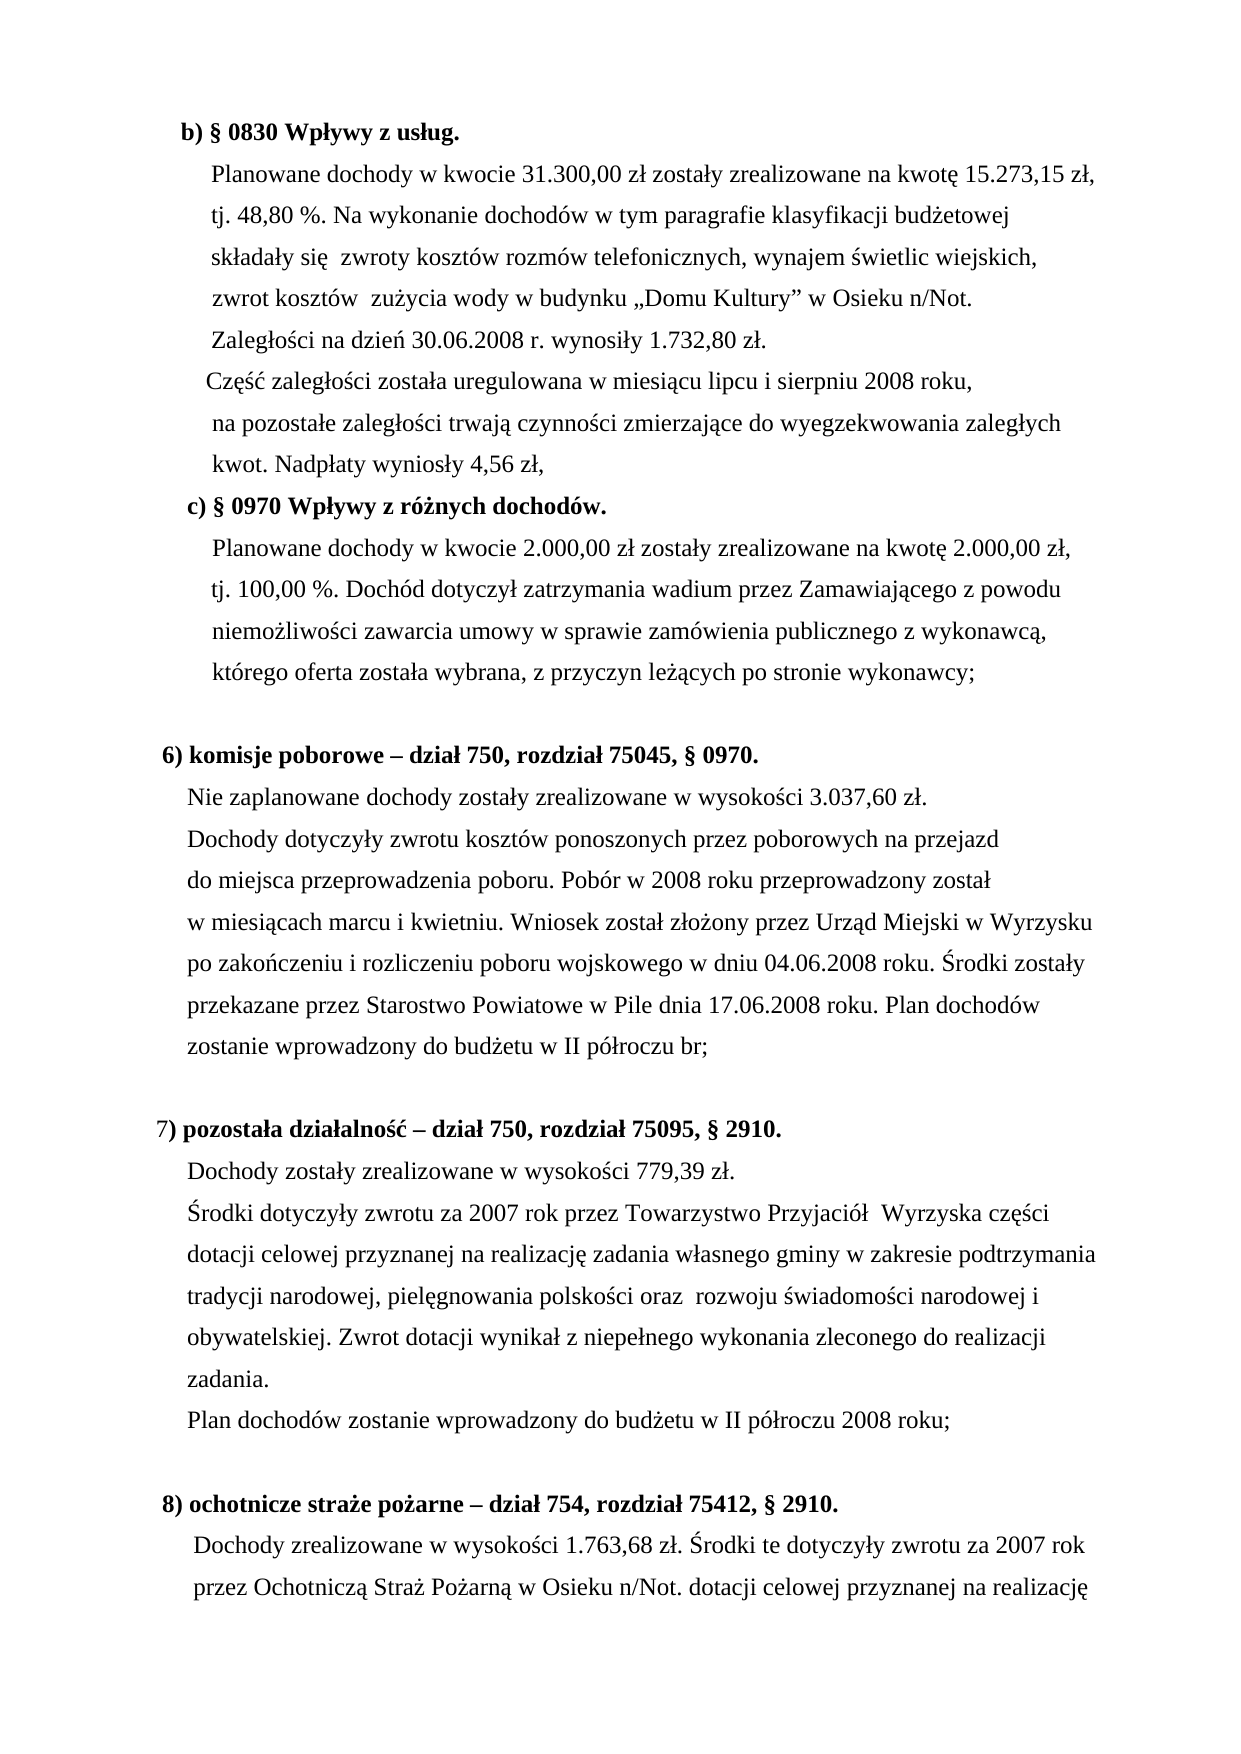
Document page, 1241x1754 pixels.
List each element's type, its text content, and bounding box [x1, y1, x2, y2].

text Dochody zostały zrealizowane w wysokości 779,39 zł. [118, 1157, 1122, 1185]
text Planowane dochody w kwocie 2.000,00 zł zostały zrealizowane na kwotę 2.000,00 zł, [118, 534, 1122, 561]
text zadania. [118, 1365, 1122, 1393]
text przekazane przez Starostwo Powiatowe w Pile dnia 17.06.2008 roku. Plan dochodów [118, 991, 1122, 1019]
text zwrot kosztów zużycia wody w budynku „Domu Kultury” w Osieku n/Not. [118, 284, 1122, 312]
text Planowane dochody w kwocie 31.300,00 zł zostały zrealizowane na kwotę 15.273,15 zł, [118, 160, 1122, 187]
text tradycji narodowej, pielęgnowania polskości oraz rozwoju świadomości narodowej i [118, 1282, 1122, 1309]
text obywatelskiej. Zwrot dotacji wynikał z niepełnego wykonania zleconego do realizacji [118, 1323, 1122, 1351]
text do miejsca przeprowadzenia poboru. Pobór w 2008 roku przeprowadzony został [118, 866, 1122, 894]
text b) § 0830 Wpływy z usług. [118, 118, 1122, 146]
text Część zaległości została uregulowana w miesiącu lipcu i sierpniu 2008 roku, [118, 367, 1122, 395]
text c) § 0970 Wpływy z różnych dochodów. [118, 492, 1122, 520]
text Nie zaplanowane dochody zostały zrealizowane w wysokości 3.037,60 zł. [118, 783, 1122, 811]
text dotacji celowej przyznanej na realizację zadania własnego gminy w zakresie podtrzymania [118, 1240, 1122, 1268]
text Dochody dotyczyły zwrotu kosztów ponoszonych przez poborowych na przejazd [118, 825, 1122, 852]
text 8) ochotnicze straże pożarne – dział 754, rozdział 75412, § 2910. [118, 1490, 1122, 1517]
text Środki dotyczyły zwrotu za 2007 rok przez Towarzystwo Przyjaciół Wyrzyska części [118, 1199, 1122, 1226]
text 7) pozostała działalność – dział 750, rozdział 75095, § 2910. [118, 1116, 1122, 1143]
text tj. 48,80 %. Na wykonanie dochodów w tym paragrafie klasyfikacji budżetowej [118, 201, 1122, 229]
text Dochody zrealizowane w wysokości 1.763,68 zł. Środki te dotyczyły zwrotu za 2007 rok [118, 1531, 1122, 1559]
text składały się zwroty kosztów rozmów telefonicznych, wynajem świetlic wiejskich, [118, 243, 1122, 271]
text 6) komisje poborowe – dział 750, rozdział 75045, § 0970. [118, 742, 1122, 769]
text Zaległości na dzień 30.06.2008 r. wynosiły 1.732,80 zł. [118, 326, 1122, 354]
text kwot. Nadpłaty wyniosły 4,56 zł, [118, 451, 1122, 478]
text którego oferta została wybrana, z przyczyn leżących po stronie wykonawcy; [118, 658, 1122, 686]
text w miesiącach marcu i kwietniu. Wniosek został złożony przez Urząd Miejski w Wyrzysku [118, 908, 1122, 936]
text zostanie wprowadzony do budżetu w II półroczu br; [118, 1032, 1122, 1060]
text tj. 100,00 %. Dochód dotyczył zatrzymania wadium przez Zamawiającego z powodu [118, 575, 1122, 603]
text niemożliwości zawarcia umowy w sprawie zamówienia publicznego z wykonawcą, [118, 617, 1122, 644]
text Plan dochodów zostanie wprowadzony do budżetu w II półroczu 2008 roku; [118, 1407, 1122, 1434]
text po zakończeniu i rozliczeniu poboru wojskowego w dniu 04.06.2008 roku. Środki zostały [118, 949, 1122, 977]
text na pozostałe zaległości trwają czynności zmierzające do wyegzekwowania zaległych [118, 409, 1122, 437]
text przez Ochotniczą Straż Pożarną w Osieku n/Not. dotacji celowej przyznanej na realizację [118, 1573, 1122, 1601]
